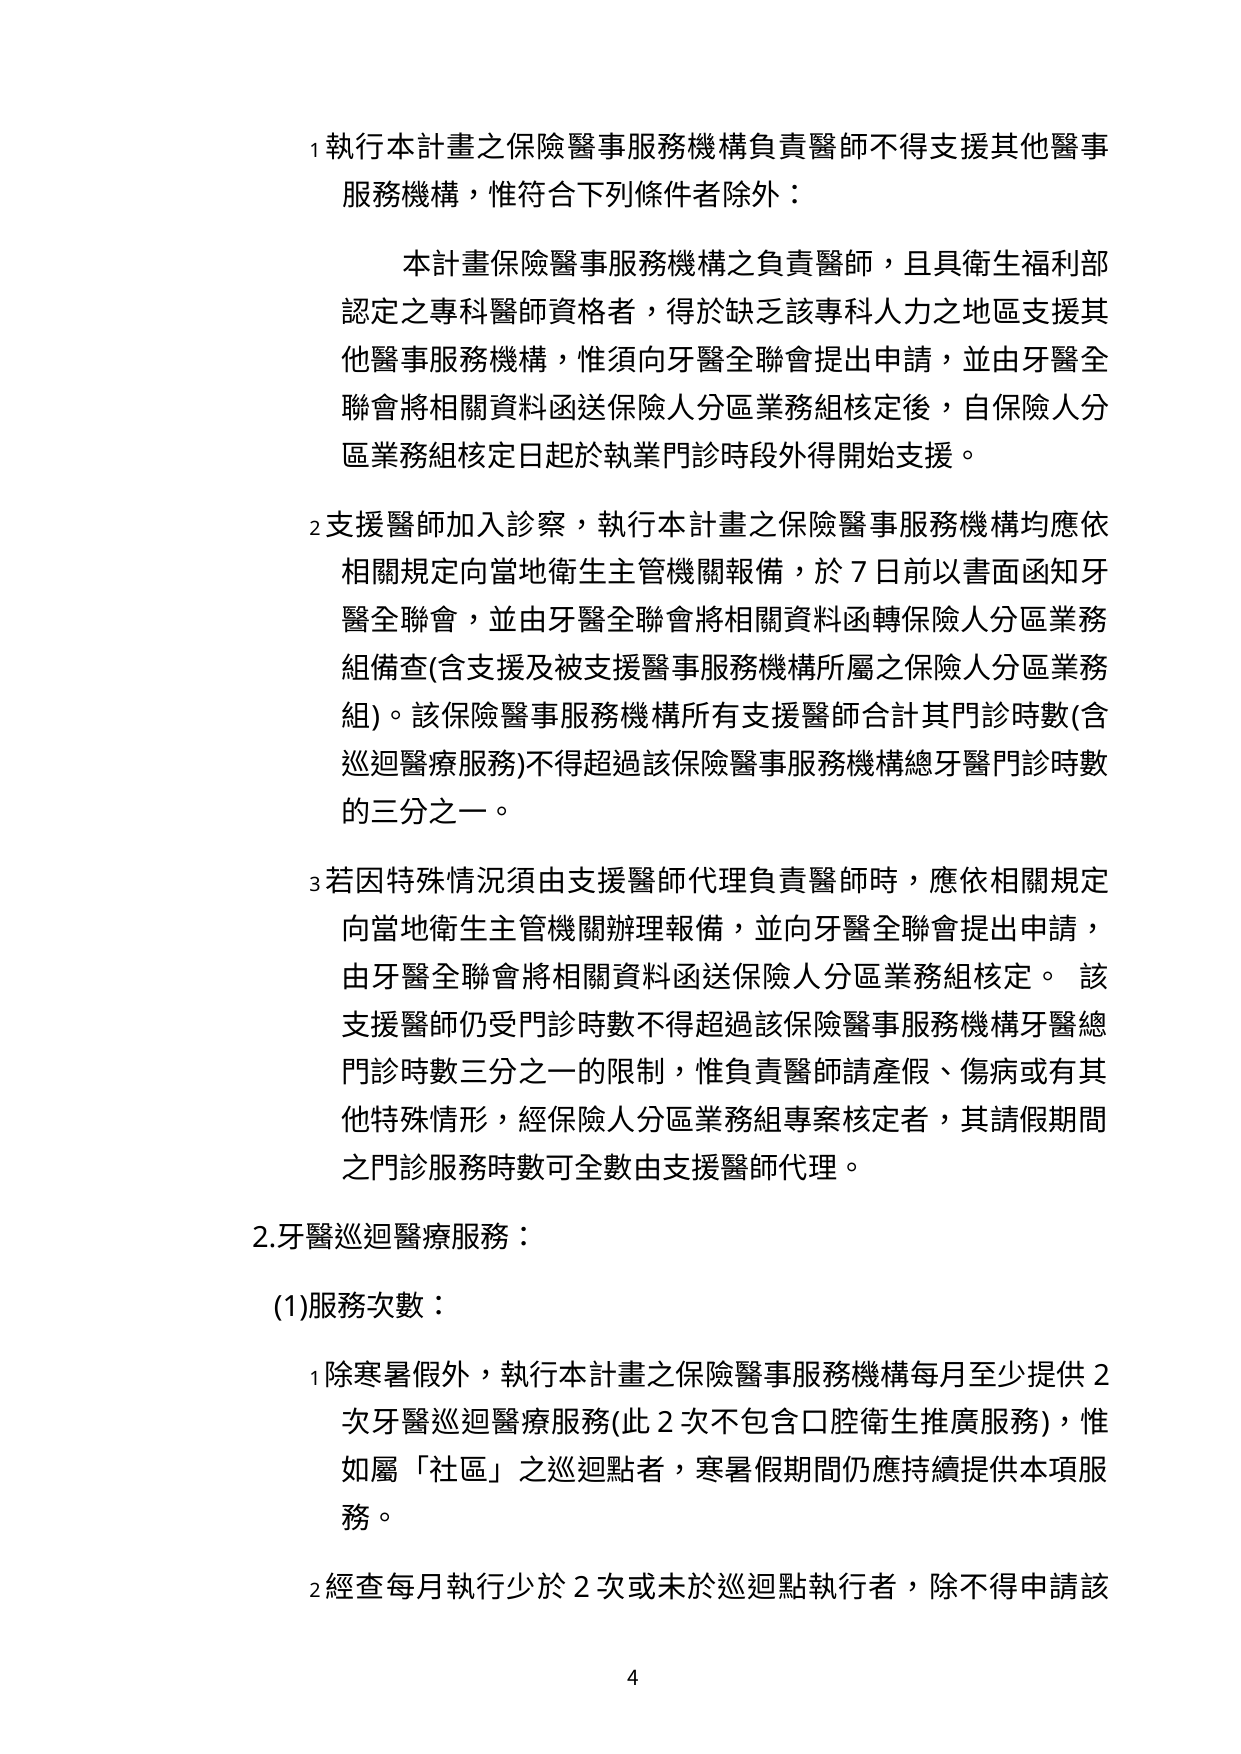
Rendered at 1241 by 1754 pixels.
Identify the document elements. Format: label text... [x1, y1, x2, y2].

text 本計畫保險醫事服務機構之負責醫師，且具衛生福利部認定之專科醫師資格者，得於缺乏該專科人力之地區支援其他醫事服務機構，惟須向牙醫全聯會提出申請，並由牙醫全聯會將相關資料函送保險人分區業務組核定後，自保險人分區業務組核定日起於執業門診時段外得開始支援。 [341, 236, 1110, 476]
text (1)服務次數： [274, 1278, 1110, 1326]
text 2.牙醫巡迴醫療服務： [252, 1209, 1110, 1257]
text 2經查每月執行少於2次或未於巡迴點執行者，除不得申請該 [309, 1559, 1110, 1607]
text 1執行本計畫之保險醫事服務機構負責醫師不得支援其他醫事服務機構，惟符合下列條件者除外： [309, 119, 1110, 215]
text 2支援醫師加入診察，執行本計畫之保險醫事服務機構均應依相關規定向當地衛生主管機關報備，於7日前以書面函知牙醫全聯會，並由牙醫全聯會將相關資料函轉保險人分區業務組備查(含支援及被支援醫事服務機構所屬之保險人分區業務組)。該保險醫事服務機構所有支援醫師合計其門診時數(含巡迴醫療服務)不得超過該保險醫事服務機構總牙醫門診時數的三分之一。 [309, 497, 1110, 832]
text 3若因特殊情況須由支援醫師代理負責醫師時，應依相關規定向當地衛生主管機關辦理報備，並向牙醫全聯會提出申請，由牙醫全聯會將相關資料函送保險人分區業務組核定。 該支援醫師仍受門診時數不得超過該保險醫事服務機構牙醫總門診時數三分之一的限制，惟負責醫師請產假、傷病或有其他特殊情形，經保險人分區業務組專案核定者，其請假期間之門診服務時數可全數由支援醫師代理。 [309, 853, 1110, 1188]
text 1除寒暑假外，執行本計畫之保險醫事服務機構每月至少提供2次牙醫巡迴醫療服務(此2次不包含口腔衛生推廣服務)，惟如屬「社區」之巡迴點者，寒暑假期間仍應持續提供本項服務。 [309, 1347, 1110, 1538]
